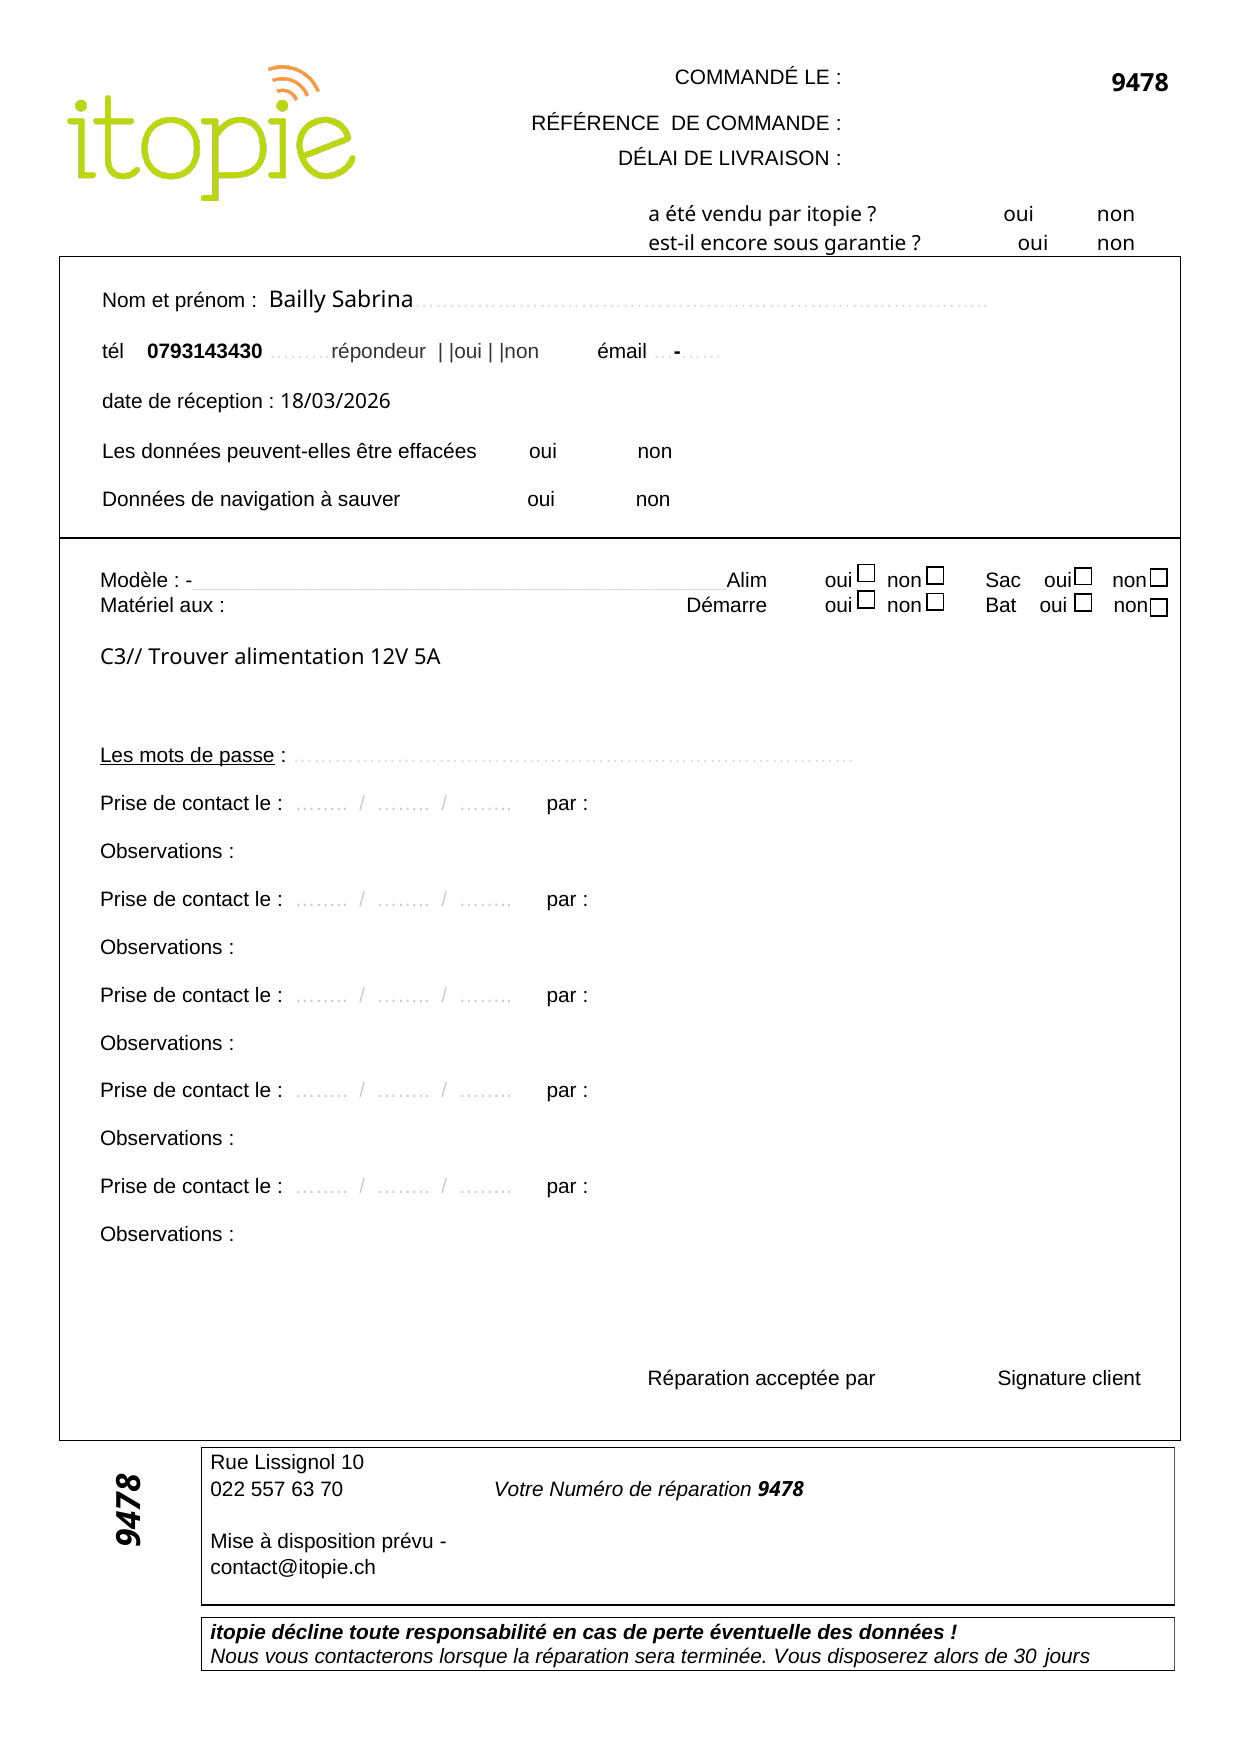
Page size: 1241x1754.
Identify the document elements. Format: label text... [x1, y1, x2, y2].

table_header 9478 [59, 1441, 195, 1677]
text est-il encore sous garantie ? oui non [59, 228, 1181, 256]
picture [67, 65, 356, 201]
text Observations : [60, 1027, 1180, 1054]
table_header COMMANDÉ LE : [490, 59, 847, 104]
text Modèle : - Alim oui non Sac oui non [879, 562, 925, 590]
text Prise de contact le : …….. / …….. / …….. par : [60, 1171, 1180, 1198]
table_cell RÉFÉRENCE DE COMMANDE : [490, 105, 847, 140]
text Observations : [60, 1123, 1180, 1150]
text Les mots de passe : ……………………………………………………………………… [60, 740, 1180, 767]
table_cell itopie décline toute responsabilité en cas de perte éventuelle des données ! Nous vous contacterons lorsque la réparation sera terminée. Vous disposerez alors de 30 jours [195, 1611, 1180, 1677]
text Observations : [60, 931, 1180, 958]
text Modèle : - Alim oui non Sac oui non [60, 562, 856, 590]
table_cell [847, 140, 1180, 175]
table_cell DÉLAI DE LIVRAISON : [490, 140, 847, 175]
table_header 9478 [847, 59, 1180, 104]
text Prise de contact le : …….. / …….. / …….. par : [60, 883, 1180, 911]
text Données de navigation à sauver oui non [60, 484, 1180, 511]
table_header Rue Lissignol 10 022 557 63 70 Votre Numéro de réparation 9478 Mise à disposition prévu - contact@itopie.ch [195, 1441, 1180, 1611]
text Réparation acceptée par Signature client [60, 1363, 1180, 1390]
text a été vendu par itopie ? oui non [59, 199, 1181, 228]
text C3// Trouver alimentation 12V 5A [60, 638, 1180, 671]
text Les données peuvent-elles être effacées oui non [60, 436, 1180, 463]
text Prise de contact le : …….. / …….. / …….. par : [60, 788, 1180, 815]
text date de réception : 18/03/2026 [60, 383, 1180, 415]
text Modèle : - Alim oui non Sac oui non [948, 562, 1180, 590]
text Nom et prénom : Bailly Sabrina……………………………………………………………………….. [60, 280, 1180, 314]
text Observations : [60, 836, 1180, 863]
text Prise de contact le : …….. / …….. / …….. par : [60, 1075, 1180, 1102]
text Prise de contact le : …….. / …….. / …….. par : [60, 979, 1180, 1006]
text Observations : [60, 1219, 1180, 1246]
text Matériel aux : Démarre oui non Bat oui non [60, 590, 1180, 617]
text tél 0793143430 ………répondeur | |oui | |non émail …-…… [60, 335, 1180, 362]
table_cell [847, 105, 1180, 140]
